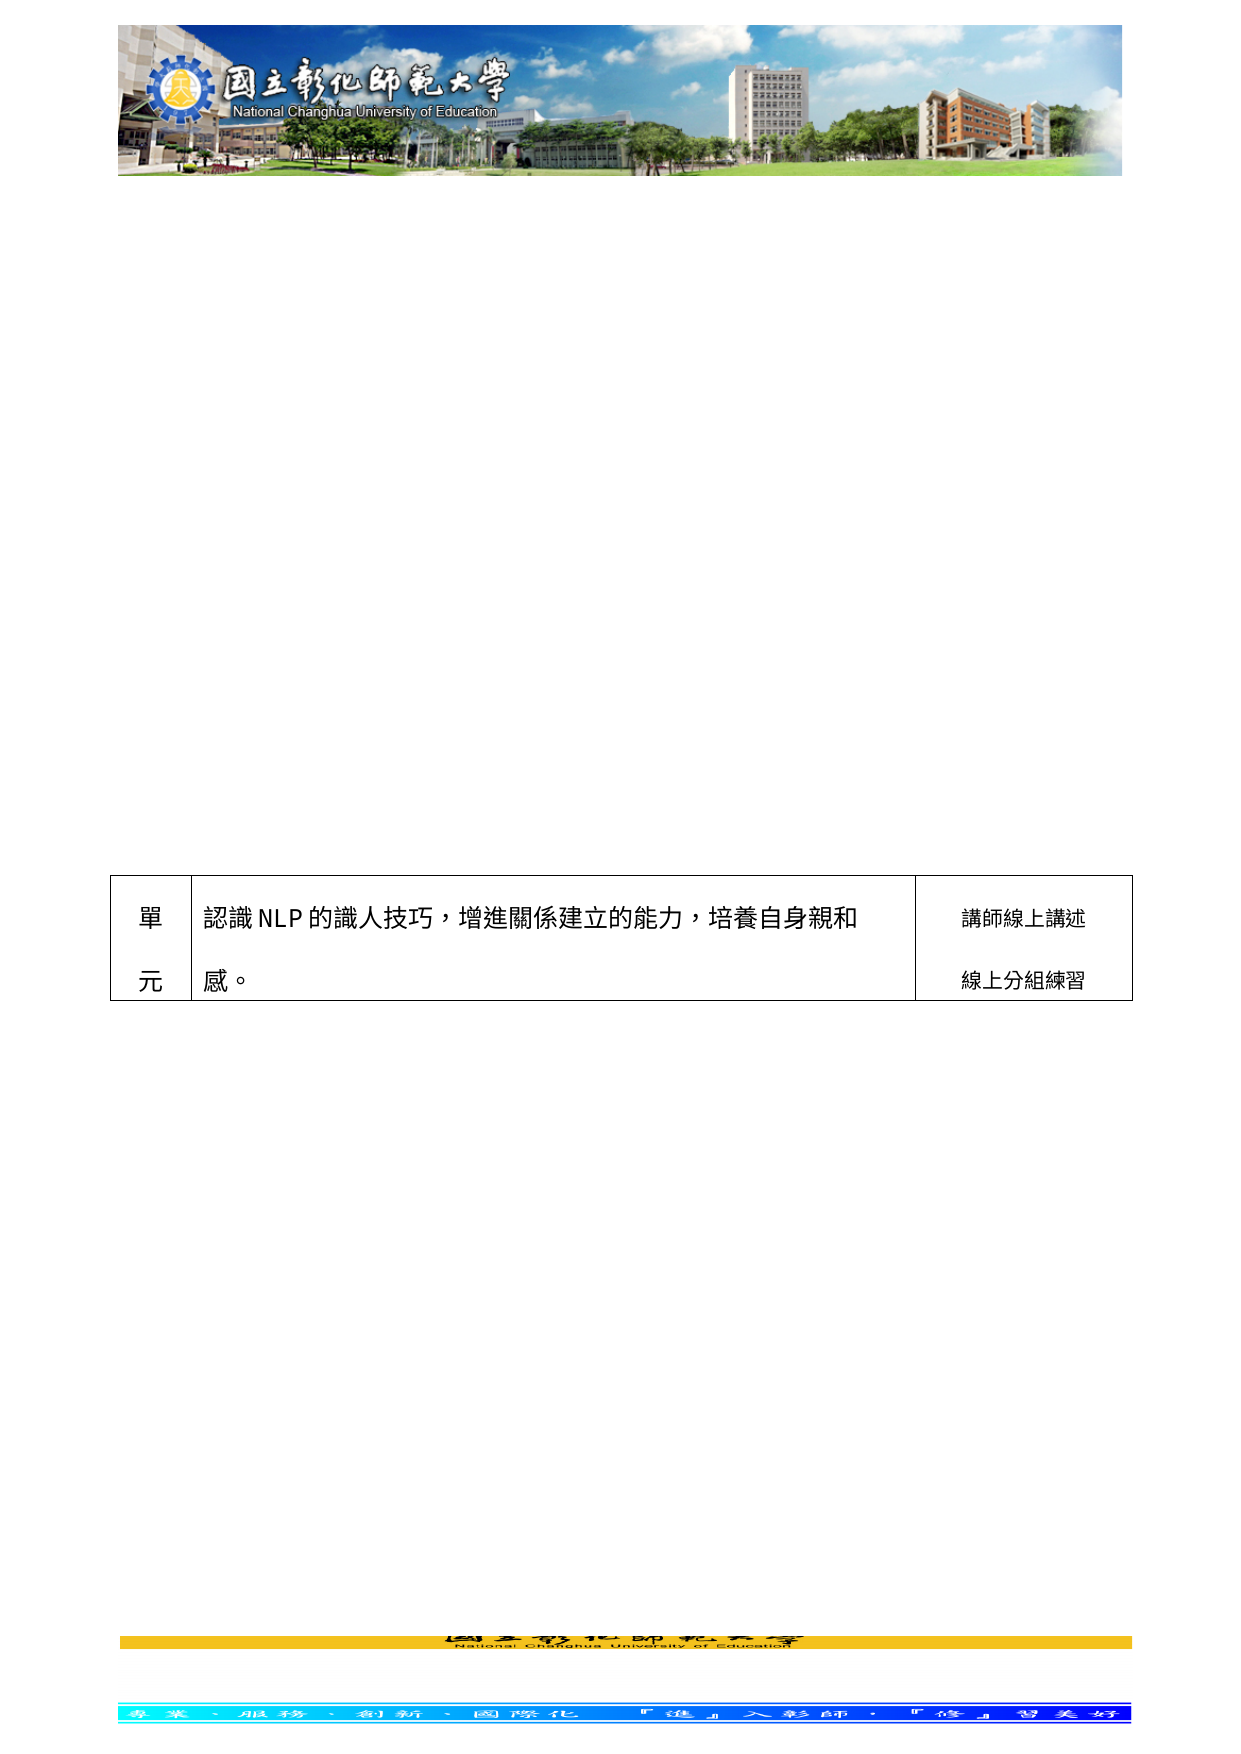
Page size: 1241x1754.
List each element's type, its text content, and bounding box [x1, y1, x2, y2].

table_cell 講師線上講述 線上分組練習 [916, 876, 1132, 1000]
table_cell 單 元 [111, 876, 191, 1000]
table_cell 認識NLP的識人技巧，增進關係建立的能力，培養自身親和感。 [192, 876, 915, 1000]
